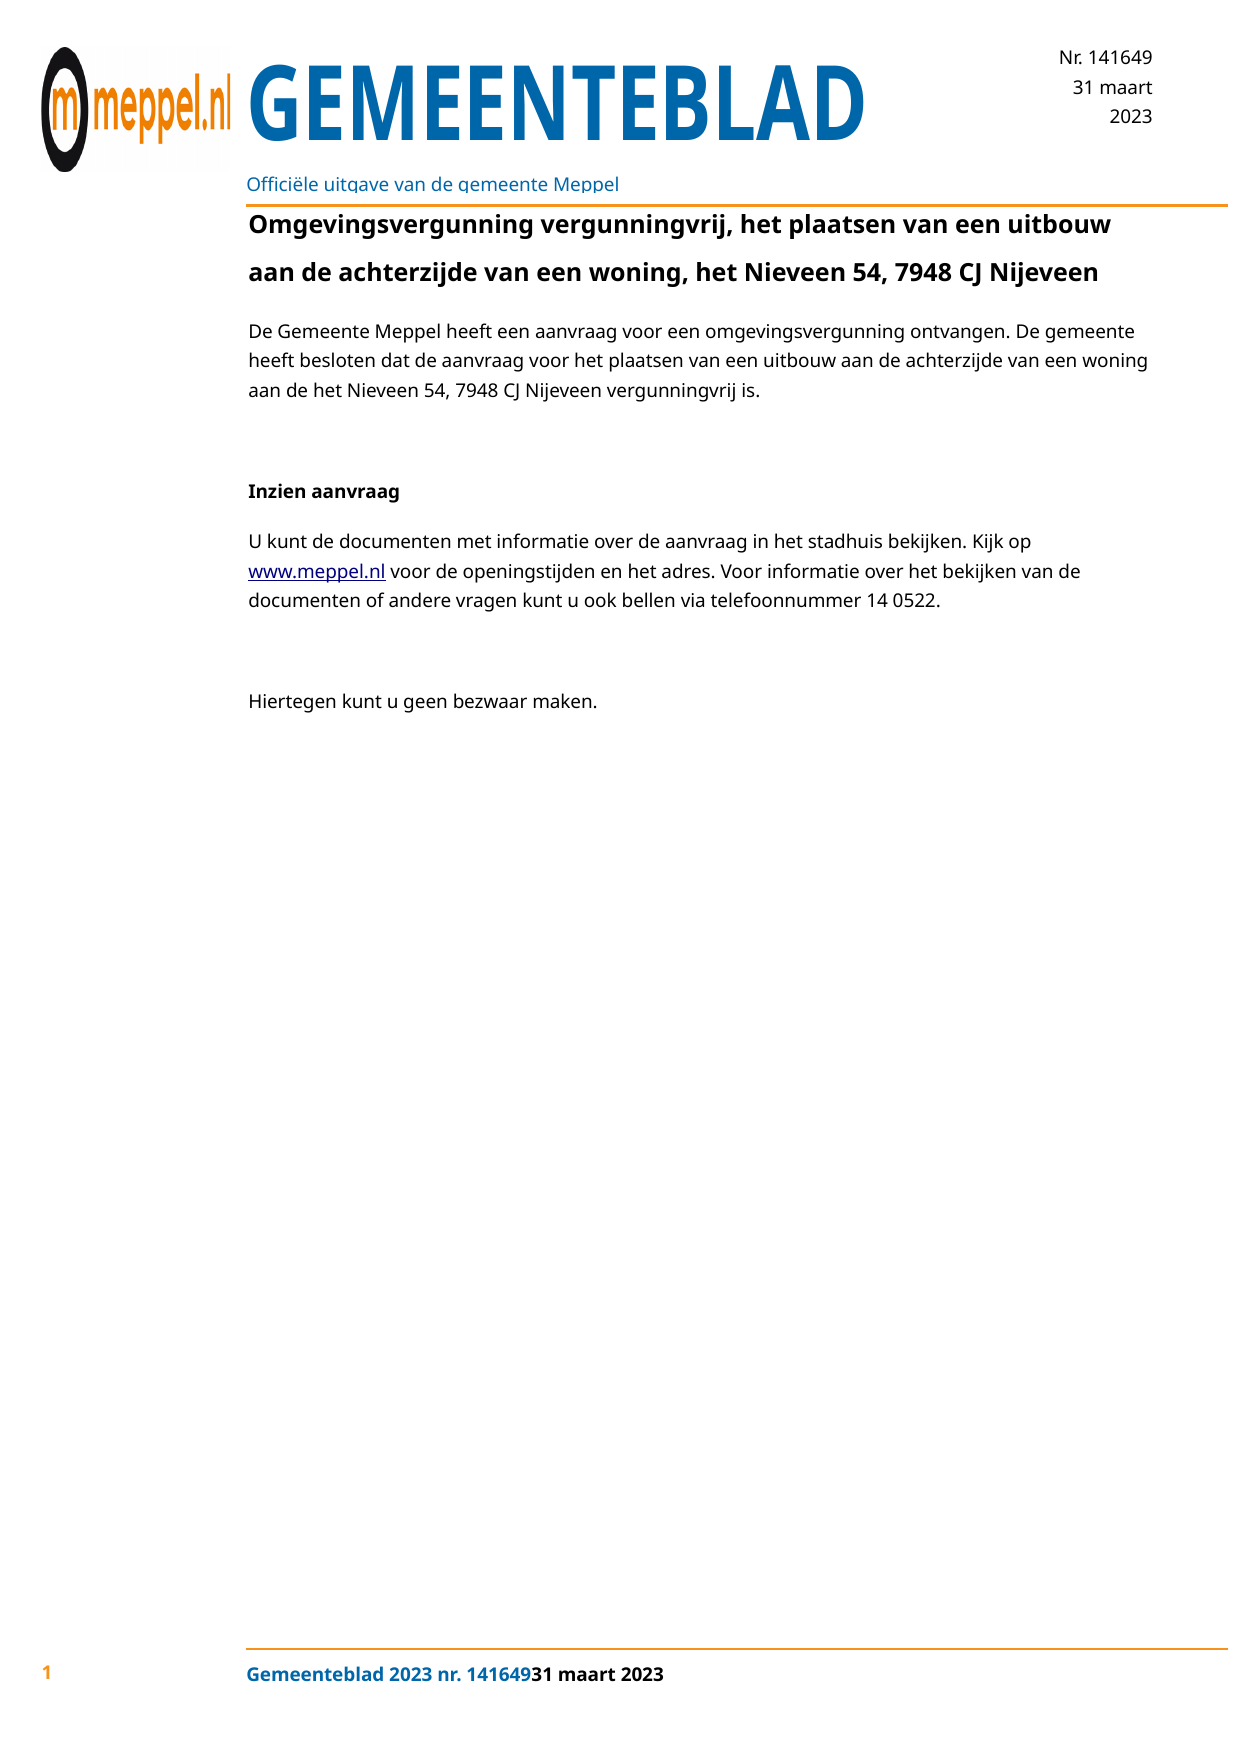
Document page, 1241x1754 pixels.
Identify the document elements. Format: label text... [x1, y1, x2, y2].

text U kunt de documenten met informatie over de aanvraag in het stadhuis bekijken. Kijk op www.meppel.nl voor de openingstijden en het adres. Voor informatie over het bekijken van de documenten of andere vragen kunt u ook bellen via telefoonnummer 14 0522. [248, 528, 1152, 613]
text Hiertegen kunt u geen bezwaar maken. [248, 688, 1152, 714]
text Omgevingsvergunning vergunningvrij, het plaatsen van een uitbouw aan de achterzijde van een woning, het Nieveen 54, 7948 CJ Nijeveen [248, 207, 1152, 288]
text De Gemeente Meppel heeft een aanvraag voor een omgevingsvergunning ontvangen. De gemeente heeft besloten dat de aanvraag voor het plaatsen van een uitbouw aan de achterzijde van een woning aan de het Nieveen 54, 7948 CJ Nijeveen vergunningvrij is. [248, 318, 1152, 403]
picture [41, 47, 231, 172]
text Inzien aanvraag [248, 478, 1152, 504]
